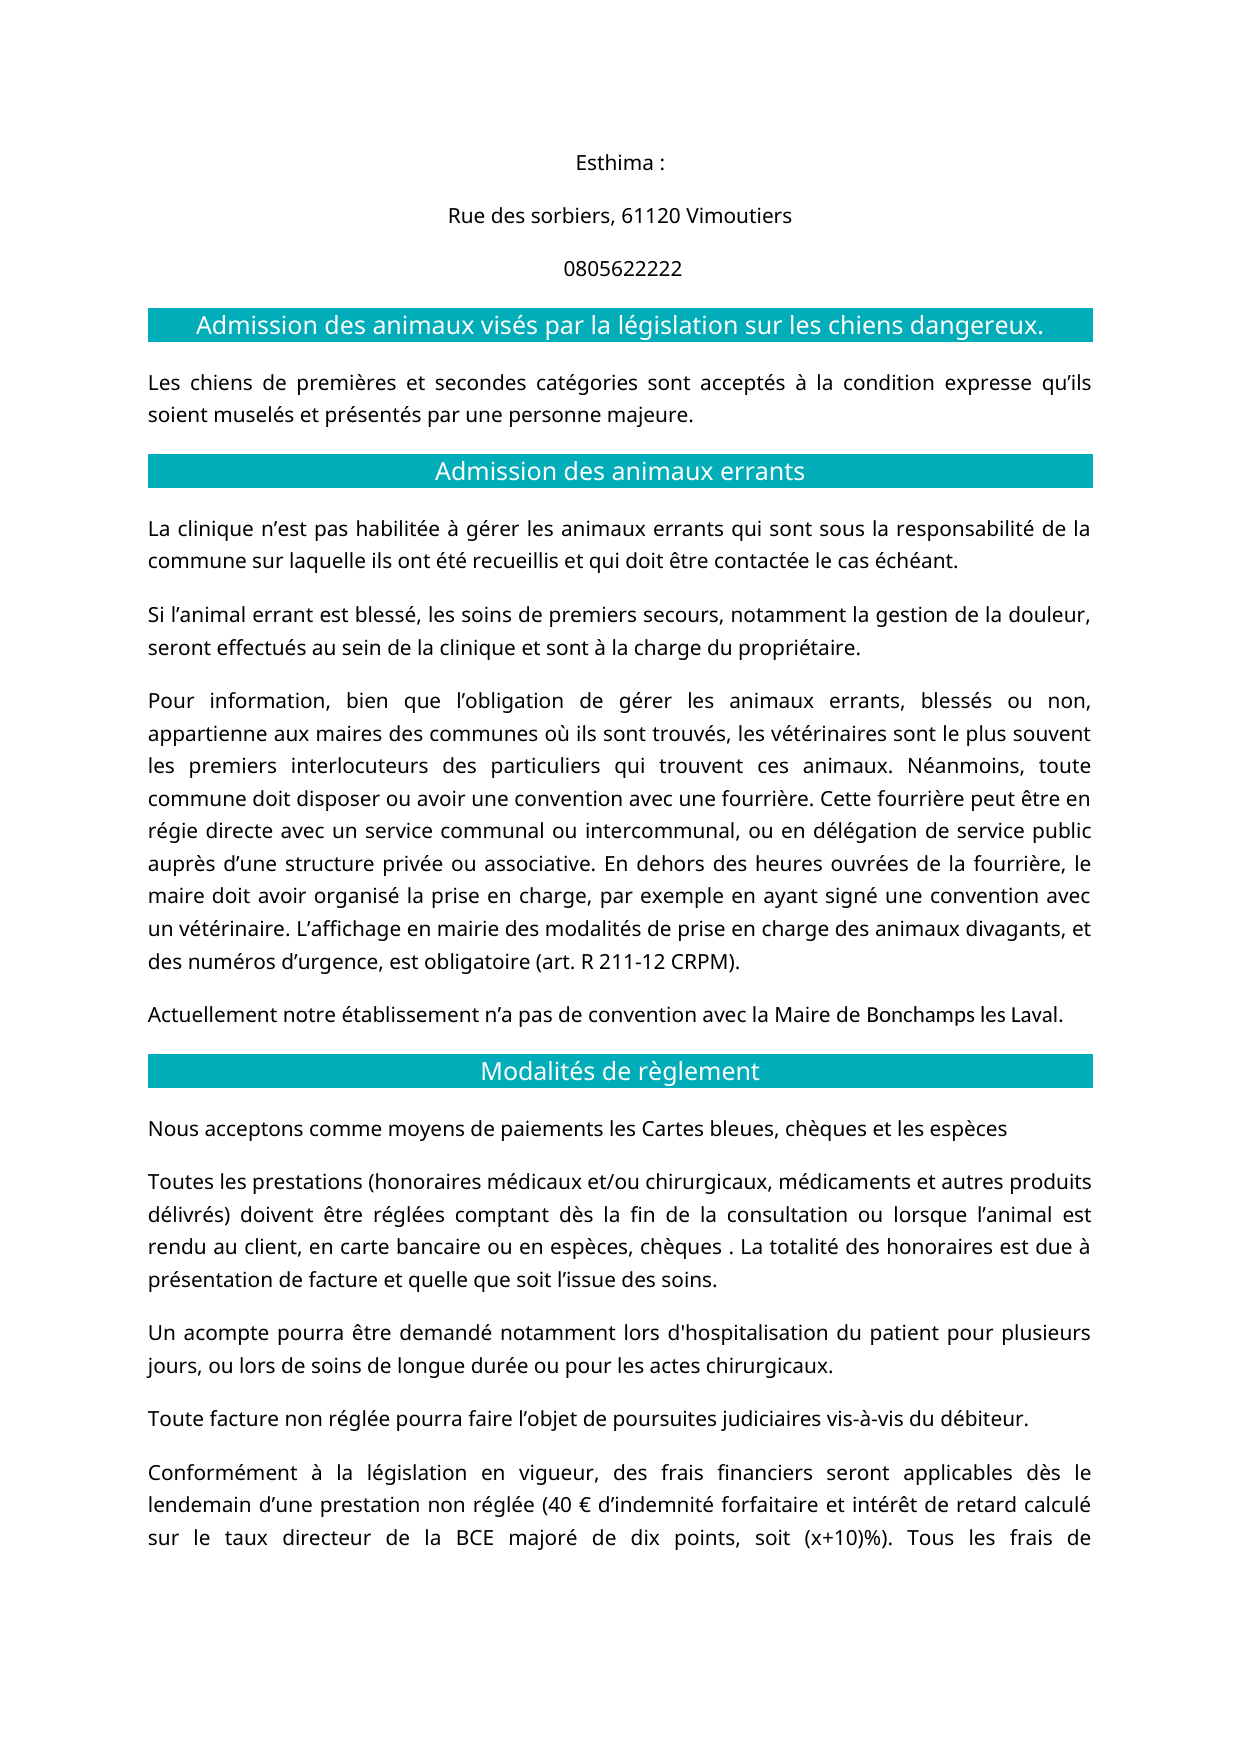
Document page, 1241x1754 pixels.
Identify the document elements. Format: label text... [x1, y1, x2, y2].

text Admission des animaux errants [148, 454, 1093, 488]
text La clinique n’est pas habilitée à gérer les animaux errants qui sont sous la responsabilité de la commune sur laquelle ils ont été recueillis et qui doit être contactée le cas échéant. [148, 514, 1093, 575]
text Actuellement notre établissement n’a pas de convention avec la Maire de Bonchamps les Laval. [148, 1000, 1093, 1029]
text Admission des animaux visés par la législation sur les chiens dangereux. [148, 308, 1093, 342]
text Nous acceptons comme moyens de paiements les Cartes bleues, chèques et les espèces [148, 1114, 1093, 1142]
text Si l’animal errant est blessé, les soins de premiers secours, notamment la gestion de la douleur, seront effectués au sein de la clinique et sont à la charge du propriétaire. [148, 600, 1093, 661]
text Rue des sorbiers, 61120 Vimoutiers [148, 201, 1093, 229]
text Un acompte pourra être demandé notamment lors d'hospitalisation du patient pour plusieurs jours, ou lors de soins de longue durée ou pour les actes chirurgicaux. [148, 1318, 1093, 1379]
text Toutes les prestations (honoraires médicaux et/ou chirurgicaux, médicaments et autres produits délivrés) doivent être réglées comptant dès la fin de la consultation ou lorsque l’animal est rendu au client, en carte bancaire ou en espèces, chèques . La totalité des honoraires est due à présentation de facture et quelle que soit l’issue des soins. [148, 1167, 1093, 1293]
text Modalités de règlement [148, 1054, 1093, 1088]
text Les chiens de premières et secondes catégories sont acceptés à la condition expresse qu’ils soient muselés et présentés par une personne majeure. [148, 368, 1093, 429]
text Pour information, bien que l’obligation de gérer les animaux errants, blessés ou non, appartienne aux maires des communes où ils sont trouvés, les vétérinaires sont le plus souvent les premiers interlocuteurs des particuliers qui trouvent ces animaux. Néanmoins, toute commune doit disposer ou avoir une convention avec une fourrière. Cette fourrière peut être en régie directe avec un service communal ou intercommunal, ou en délégation de service public auprès d’une structure privée ou associative. En dehors des heures ouvrées de la fourrière, le maire doit avoir organisé la prise en charge, par exemple en ayant signé une convention avec un vétérinaire. L’affichage en mairie des modalités de prise en charge des animaux divagants, et des numéros d’urgence, est obligatoire (art. R 211-12 CRPM). [148, 686, 1093, 975]
text Esthima : [148, 148, 1093, 176]
text Toute facture non réglée pourra faire l’objet de poursuites judiciaires vis-à-vis du débiteur. [148, 1404, 1093, 1433]
text Conformément à la législation en vigueur, des frais financiers seront applicables dès le lendemain d’une prestation non réglée (40 € d’indemnité forfaitaire et intérêt de retard calculé sur le taux directeur de la BCE majoré de dix points, soit (x+10)%). Tous les frais de [148, 1458, 1093, 1552]
text 0805622222 [148, 254, 1093, 283]
